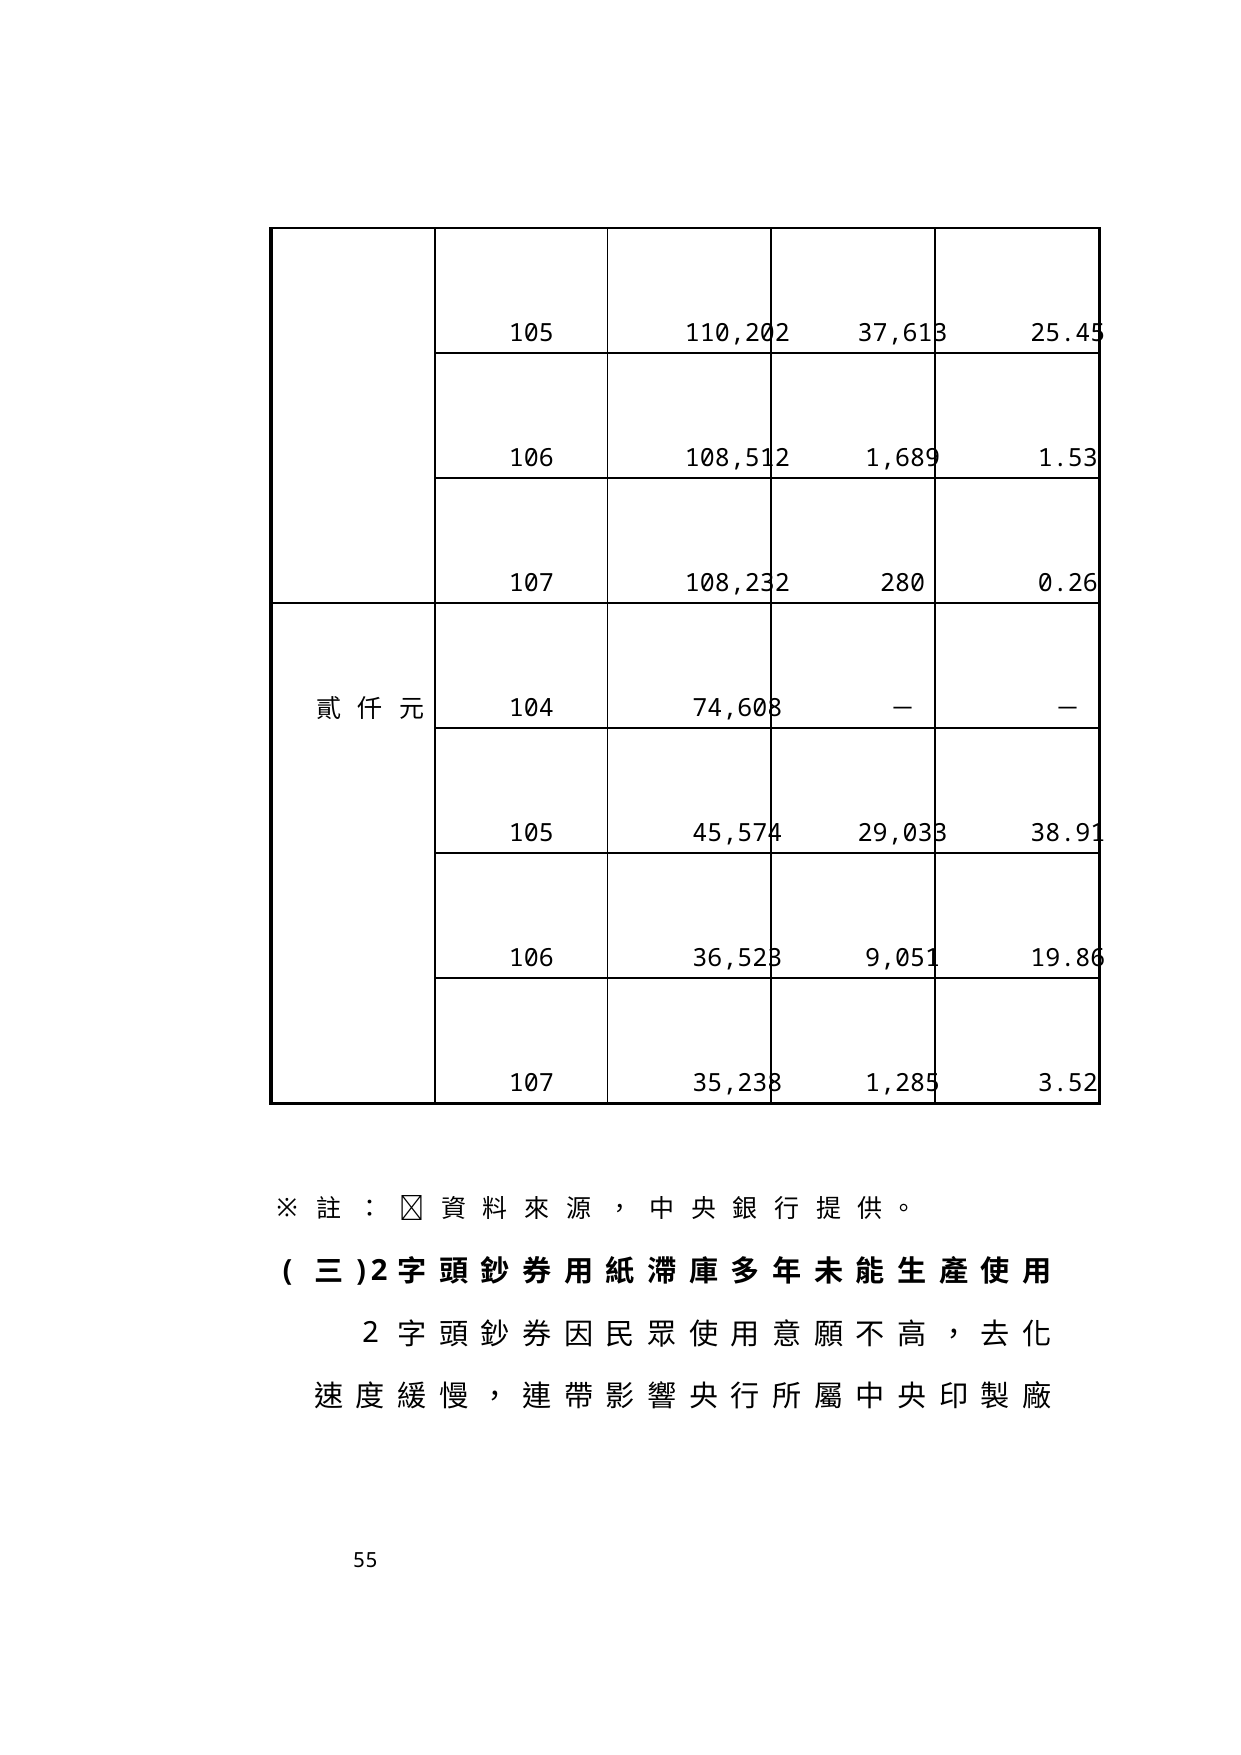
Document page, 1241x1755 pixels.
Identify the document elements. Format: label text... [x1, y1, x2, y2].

table_cell 36,523 [608, 854, 770, 977]
table_cell 1,689 [772, 354, 934, 477]
table_cell 110,202 [608, 229, 770, 352]
table_cell 19.86 [936, 854, 1098, 977]
table_cell 104 [436, 604, 607, 727]
table_cell 106 [436, 854, 607, 977]
table_cell 45,574 [608, 729, 770, 852]
text 2字頭鈔券因民眾使用意願不高，去化速度緩慢，連帶影響央行所屬中央印製廠於90年至91年間購置該等鈔券用紙滯庫多年，未能領用生產。依央行提供資料顯示，截至108年7月底止購買2字頭鈔券用紙庫存數量為7,310.736令，帳列價值為5,155萬6千元。 [271, 1290, 1058, 1415]
table_cell 3.52 [936, 979, 1098, 1102]
table_cell 105 [436, 729, 607, 852]
table_cell － [772, 604, 934, 727]
table_cell 106 [436, 354, 607, 477]
table_cell 74,608 [608, 604, 770, 727]
table_cell 35,238 [608, 979, 770, 1102]
table_cell － [936, 604, 1098, 727]
table_cell [273, 229, 434, 602]
table_cell 105 [436, 229, 607, 352]
table_cell 29,033 [772, 729, 934, 852]
table_cell 38.91 [936, 729, 1098, 852]
table_cell 9,051 [772, 854, 934, 977]
table_cell 107 [436, 479, 607, 602]
text ※註：資料來源，中央銀行提供。 [256, 1165, 1131, 1227]
table_cell 0.26 [936, 479, 1098, 602]
table_cell 280 [772, 479, 934, 602]
table_cell 37,613 [772, 229, 934, 352]
table_cell 1.53 [936, 354, 1098, 477]
table_cell 108,512 [608, 354, 770, 477]
table_cell 貳仟元 [273, 604, 434, 1102]
text (三)2字頭鈔券用紙滯庫多年未能生產使用 [242, 1227, 1058, 1290]
table_cell 108,232 [608, 479, 770, 602]
table_cell 25.45 [936, 229, 1098, 352]
table_cell 107 [436, 979, 607, 1102]
table_cell 1,285 [772, 979, 934, 1102]
